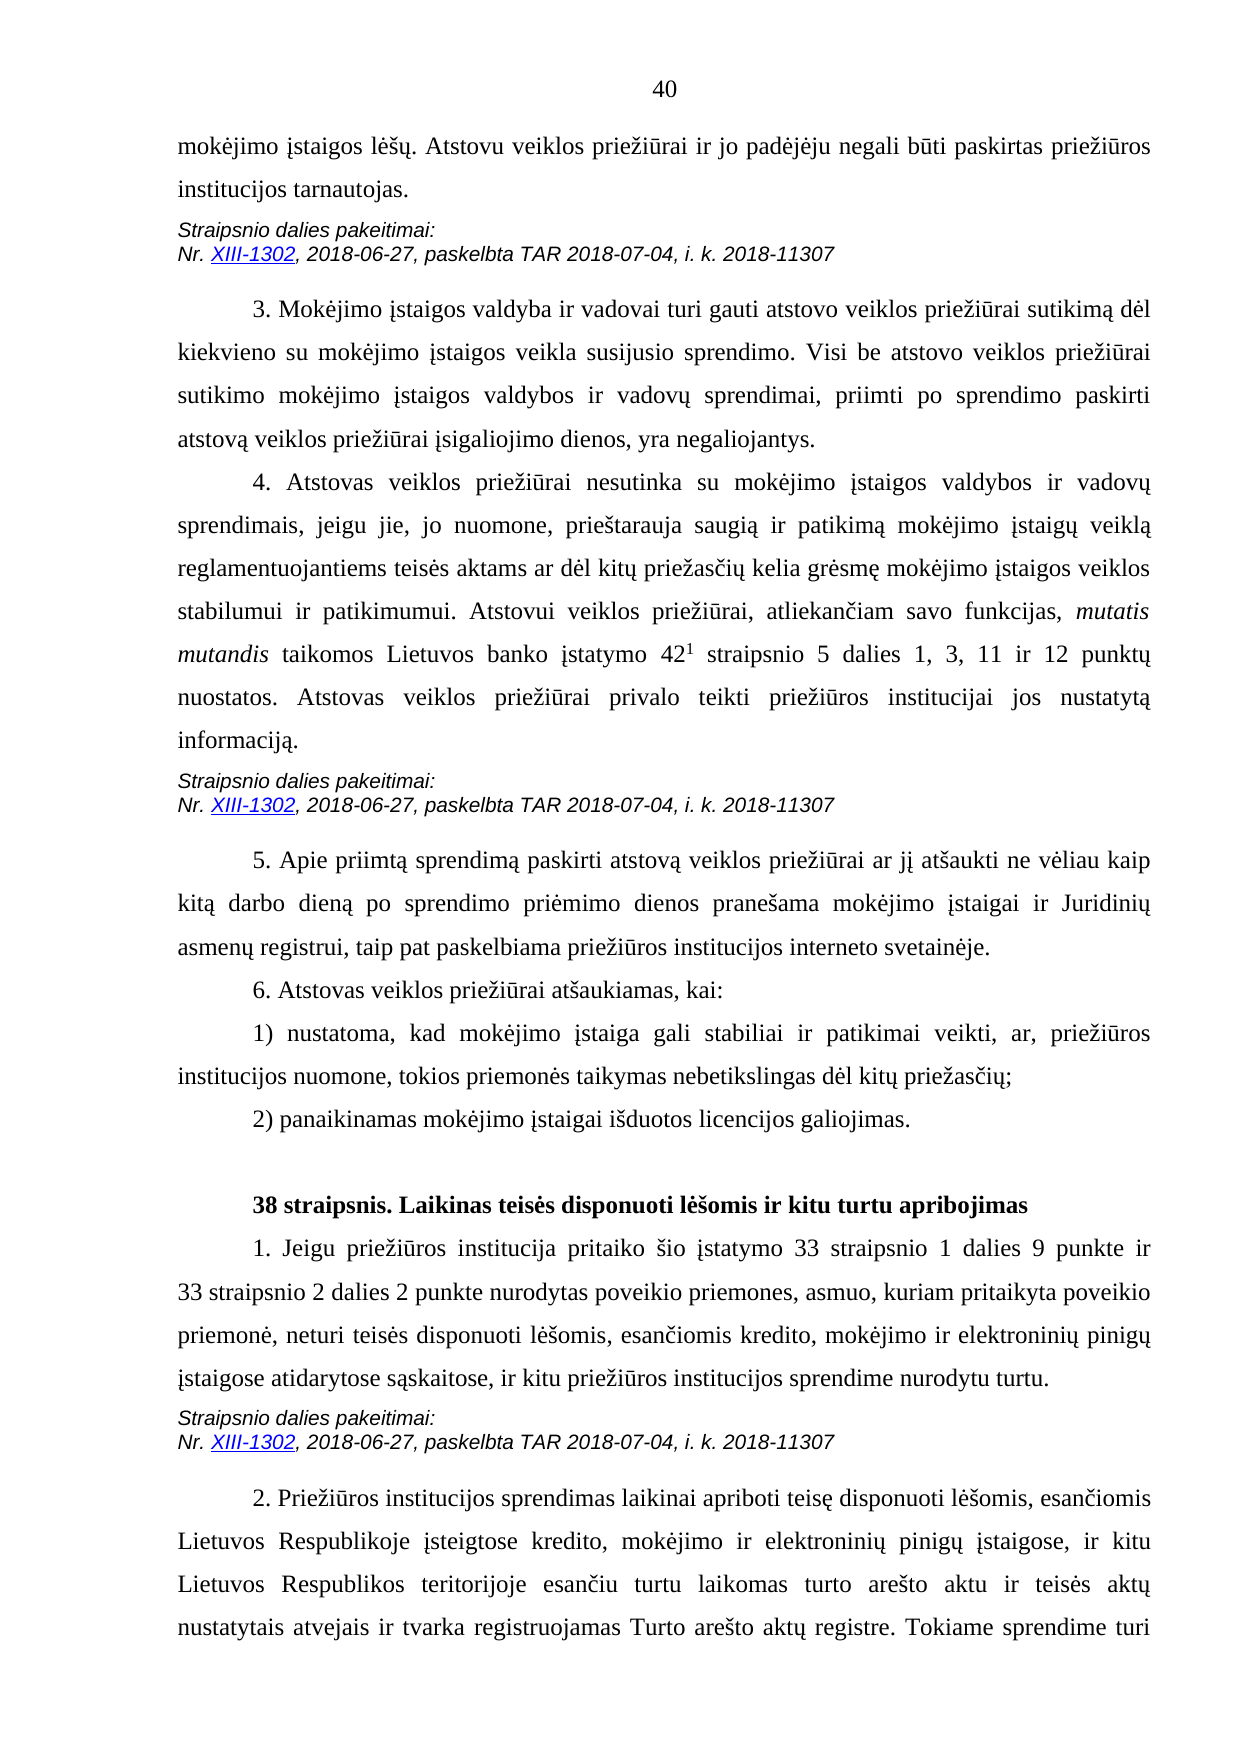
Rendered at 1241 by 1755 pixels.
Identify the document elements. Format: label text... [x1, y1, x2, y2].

text Straipsnio dalies pakeitimai: [177, 1406, 1152, 1430]
text Nr. XIII-1302, 2018-06-27, paskelbta TAR 2018-07-04, i. k. 2018-11307 [177, 1430, 1152, 1454]
text Straipsnio dalies pakeitimai: [177, 769, 1152, 793]
text Nr. XIII-1302, 2018-06-27, paskelbta TAR 2018-07-04, i. k. 2018-11307 [177, 242, 1152, 266]
text 1) nustatoma, kad mokėjimo įstaiga gali stabiliai ir patikimai veikti, ar, priežiūros institucijos nuomone, tokios priemonės taikymas nebetikslingas dėl kitų priežasčių; [177, 1018, 1152, 1090]
text 6. Atstovas veiklos priežiūrai atšaukiamas, kai: [177, 975, 1152, 1003]
text Nr. XIII-1302, 2018-06-27, paskelbta TAR 2018-07-04, i. k. 2018-11307 [177, 793, 1152, 817]
text 2) panaikinamas mokėjimo įstaigai išduotos licencijos galiojimas. [177, 1104, 1152, 1133]
text mokėjimo įstaigos lėšų. Atstovu veiklos priežiūrai ir jo padėjėju negali būti paskirtas priežiūros institucijos tarnautojas. [177, 131, 1152, 203]
text 4. Atstovas veiklos priežiūrai nesutinka su mokėjimo įstaigos valdybos ir vadovų sprendimais, jeigu jie, jo nuomone, prieštarauja saugią ir patikimą mokėjimo įstaigų veiklą reglamentuojantiems teisės aktams ar dėl kitų priežasčių kelia grėsmę mokėjimo įstaigos veiklos stabilumui ir patikimumui. Atstovui veiklos priežiūrai, atliekančiam savo funkcijas, mutatis mutandis taikomos Lietuvos banko įstatymo 421 straipsnio 5 dalies 1, 3, 11 ir 12 punktų nuostatos. Atstovas veiklos priežiūrai privalo teikti priežiūros institucijai jos nustatytą informaciją. [177, 467, 1152, 754]
text Straipsnio dalies pakeitimai: [177, 218, 1152, 242]
text 2. Priežiūros institucijos sprendimas laikinai apriboti teisę disponuoti lėšomis, esančiomis Lietuvos Respublikoje įsteigtose kredito, mokėjimo ir elektroninių pinigų įstaigose, ir kitu Lietuvos Respublikos teritorijoje esančiu turtu laikomas turto arešto aktu ir teisės aktų nustatytais atvejais ir tvarka registruojamas Turto arešto aktų registre. Tokiame sprendime turi [177, 1483, 1152, 1641]
text 5. Apie priimtą sprendimą paskirti atstovą veiklos priežiūrai ar jį atšaukti ne vėliau kaip kitą darbo dieną po sprendimo priėmimo dienos pranešama mokėjimo įstaigai ir Juridinių asmenų registrui, taip pat paskelbiama priežiūros institucijos interneto svetainėje. [177, 845, 1152, 960]
text 1. Jeigu priežiūros institucija pritaiko šio įstatymo 33 straipsnio 1 dalies 9 punkte ir 33 straipsnio 2 dalies 2 punkte nurodytas poveikio priemones, asmuo, kuriam pritaikyta poveikio priemonė, neturi teisės disponuoti lėšomis, esančiomis kredito, mokėjimo ir elektroninių pinigų įstaigose atidarytose sąskaitose, ir kitu priežiūros institucijos sprendime nurodytu turtu. [177, 1233, 1152, 1392]
text 38 straipsnis. Laikinas teisės disponuoti lėšomis ir kitu turtu apribojimas [177, 1190, 1152, 1219]
text 3. Mokėjimo įstaigos valdyba ir vadovai turi gauti atstovo veiklos priežiūrai sutikimą dėl kiekvieno su mokėjimo įstaigos veikla susijusio sprendimo. Visi be atstovo veiklos priežiūrai sutikimo mokėjimo įstaigos valdybos ir vadovų sprendimai, priimti po sprendimo paskirti atstovą veiklos priežiūrai įsigaliojimo dienos, yra negaliojantys. [177, 294, 1152, 452]
